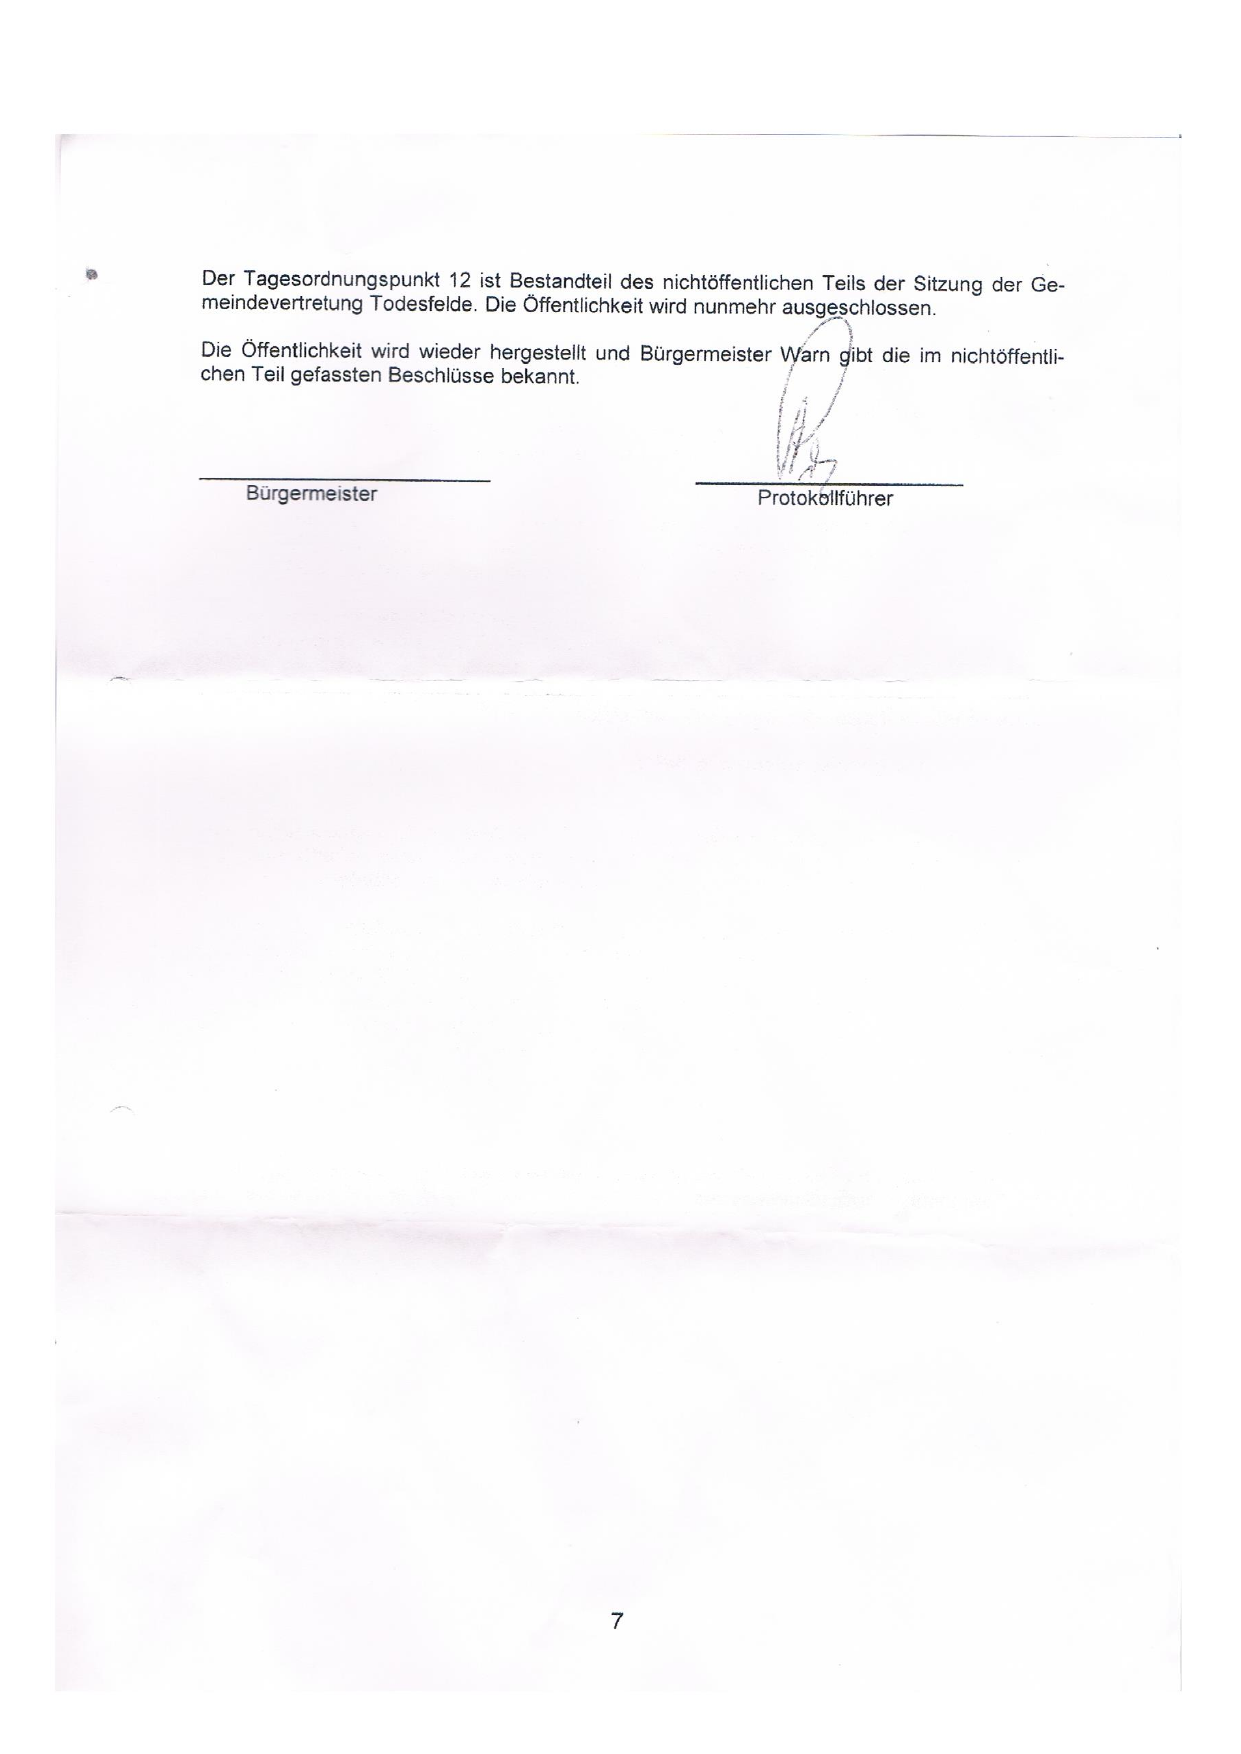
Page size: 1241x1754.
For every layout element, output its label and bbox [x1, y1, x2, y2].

picture [39, 118, 1201, 1707]
